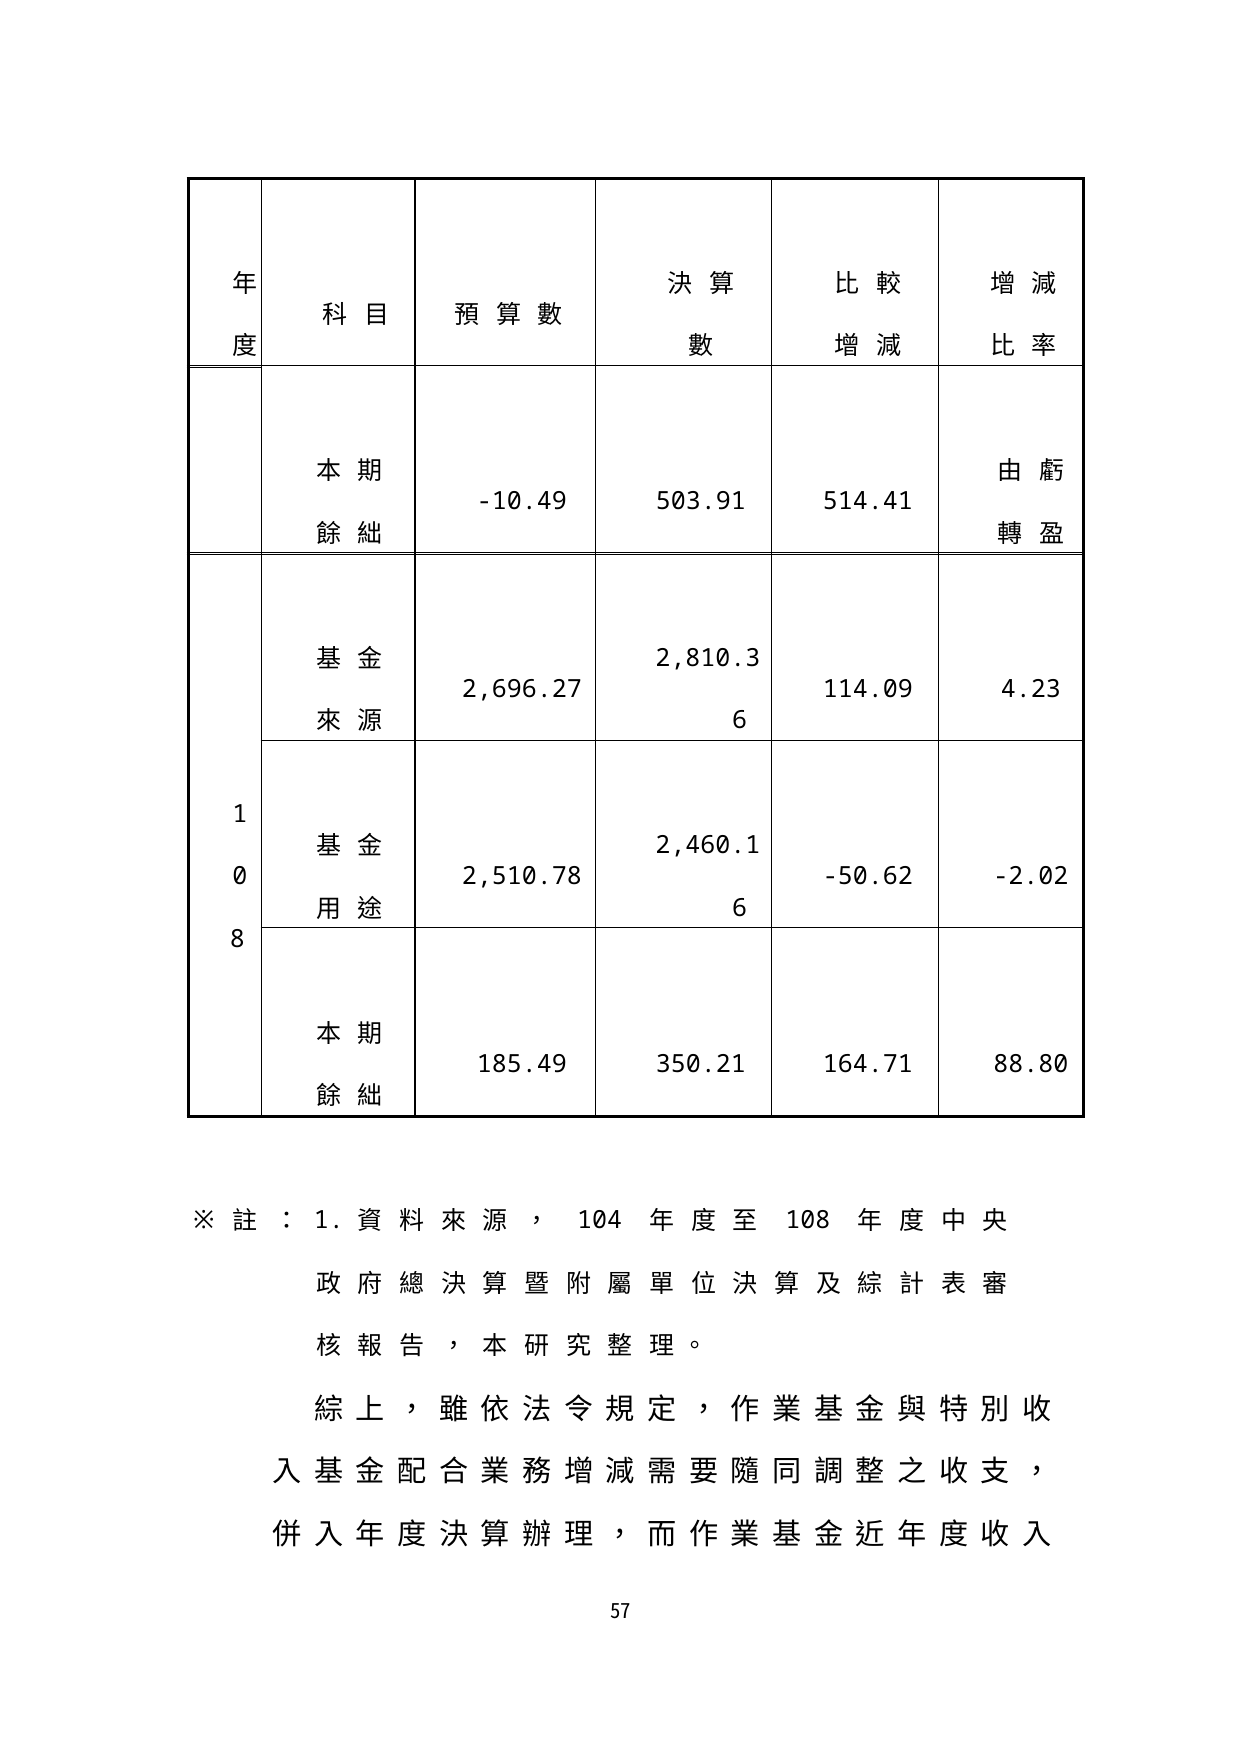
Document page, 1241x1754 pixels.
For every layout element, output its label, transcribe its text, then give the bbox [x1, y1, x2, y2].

table_cell 基金來源 [262, 555, 414, 740]
table_cell -10.49 [416, 366, 595, 552]
text ※註：1.資料來源，104年度至108年度中央政府總決算暨附屬單位決算及綜計表審核報告，本研究整理。 [180, 1177, 1057, 1365]
table_cell 4.23 [939, 555, 1082, 740]
table_cell 由虧轉盈 [939, 366, 1082, 552]
table_header 增減比率 [939, 180, 1082, 365]
table_cell 185.49 [416, 928, 595, 1115]
table_cell 503.91 [596, 366, 771, 552]
table_cell 114.09 [772, 555, 938, 740]
table_cell 2,810.36 [596, 555, 771, 740]
table_header 決算數 [596, 180, 771, 365]
table_cell 164.71 [772, 928, 938, 1115]
table_header 預算數 [416, 180, 595, 365]
table_cell 108 [190, 555, 261, 1115]
table_cell 基金用途 [262, 741, 414, 927]
table_cell 2,696.27 [416, 555, 595, 740]
table_cell -2.02 [939, 741, 1082, 927]
table_header 科目 [262, 180, 414, 365]
table_cell 本期餘絀 [262, 928, 414, 1115]
table_cell 88.80 [939, 928, 1082, 1115]
table_cell 2,510.78 [416, 741, 595, 927]
table_cell 350.21 [596, 928, 771, 1115]
table_header 比較增減 [772, 180, 938, 365]
text 綜上，雖依法令規定，作業基金與特別收入基金配合業務增減需要隨同調整之收支，併入年度決算辦理，而作業基金近年度收入與支出超逾預算數併決算金額均為上千億元，超逾預算比率約10%；而特別收入基金之基金來源超逾預算數金額亦為上百億元。鑒於作業基金與特別收入基金收支超逾預算而併決算情形普遍且金額龐大，雖附屬單位決算書表格式之管制性項目及統計所需項目比較表羅列部分用途別科目，惟尚未涵括附屬單位預算執行要點所提及於預算執行時具特殊限制之全部科目，諸如出國及赴大陸地區計畫、員工服裝、租賃車輛、捐助與補助、委託研究與委託辦理計畫、分攤(擔)項目、政策宣導等，是以該等基金之決算超支預算數額情形，如彙整列表納入決算或相關會計書表，將更利資訊揭露之完備。 [242, 1365, 1058, 1552]
table_cell -50.62 [772, 741, 938, 927]
table_cell 514.41 [772, 366, 938, 552]
table_cell [190, 368, 261, 552]
table_cell 2,460.16 [596, 741, 771, 927]
table_cell 本期餘絀 [262, 366, 414, 552]
table_header 年度 [190, 180, 261, 365]
